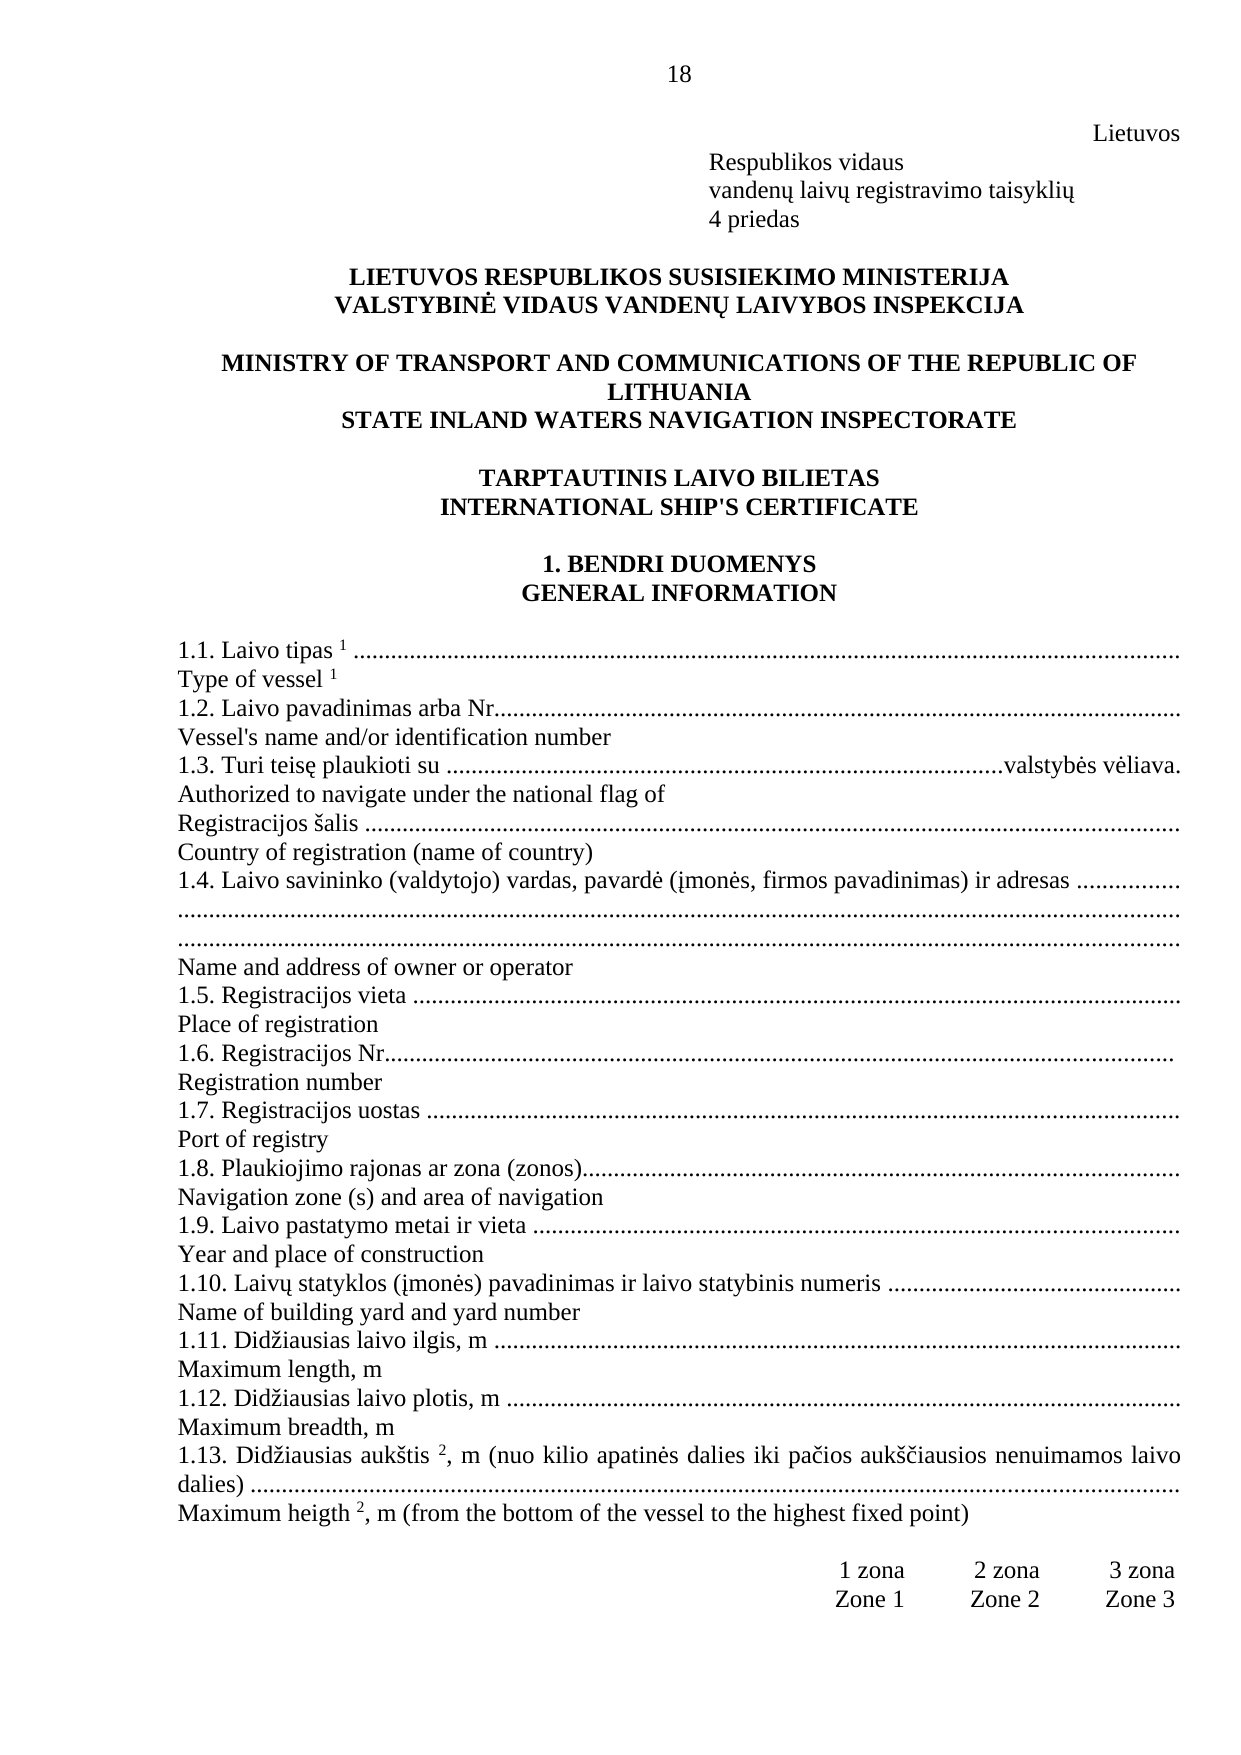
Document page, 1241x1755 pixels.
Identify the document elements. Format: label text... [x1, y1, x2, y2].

text Country of registration (name of country) [177, 837, 1181, 866]
text 1.3. Turi teisę plaukioti su valstybės vėliava. [177, 751, 1181, 779]
text 1.7. Registracijos uostas [177, 1096, 1181, 1124]
text Maximum breadth, m [177, 1412, 1181, 1441]
text VALSTYBINĖ VIDAUS VANDENŲ LAIVYBOS INSPEKCIJA [177, 291, 1181, 319]
text 4 priedas [177, 204, 1181, 233]
text Year and place of construction [177, 1239, 1181, 1268]
text 1.5. Registracijos vieta [177, 981, 1181, 1009]
text 1.1. Laivo tipas 1 [177, 636, 1181, 664]
text 1.13. Didžiausias aukštis 2, m (nuo kilio apatinės dalies iki pačios aukščiausios nenuimamos laivo dalies) [177, 1441, 1181, 1498]
text Authorized to navigate under the national flag of [177, 779, 1181, 808]
text Type of vessel 1 [177, 664, 1181, 693]
text Name of building yard and yard number [177, 1297, 1181, 1326]
text Port of registry [177, 1124, 1181, 1153]
text Maximum heigth 2, m (from the bottom of the vessel to the highest fixed point) [177, 1498, 1181, 1527]
text Registracijos šalis [177, 808, 1181, 837]
text 1.8. Plaukiojimo rajonas ar zona (zonos) [177, 1153, 1181, 1182]
text TARPTAUTINIS LAIVO BILIETAS [177, 463, 1181, 492]
text MINISTRY OF TRANSPORT AND COMMUNICATIONS OF THE REPUBLIC OF LITHUANIA [177, 348, 1181, 406]
text Zone 1 Zone 2 Zone 3 [177, 1584, 1181, 1613]
text Maximum length, m [177, 1354, 1181, 1383]
text Name and address of owner or operator [177, 952, 1181, 981]
text STATE INLAND WATERS NAVIGATION INSPECTORATE [177, 406, 1181, 434]
text Registration number [177, 1067, 1181, 1096]
text 1.4. Laivo savininko (valdytojo) vardas, pavardė (įmonės, firmos pavadinimas) ir adresas [177, 866, 1181, 894]
text 1 zona 2 zona 3 zona [177, 1556, 1181, 1584]
text 1.6. Registracijos Nr. [177, 1038, 1181, 1067]
text 1.2. Laivo pavadinimas arba Nr. [177, 693, 1181, 722]
text 1.12. Didžiausias laivo plotis, m [177, 1383, 1181, 1412]
text Lietuvos Respublikos vidaus [709, 118, 1181, 176]
text INTERNATIONAL SHIP'S CERTIFICATE [177, 492, 1181, 521]
text LIETUVOS RESPUBLIKOS SUSISIEKIMO MINISTERIJA [177, 262, 1181, 291]
text 1.9. Laivo pastatymo metai ir vieta [177, 1211, 1181, 1239]
text 1.11. Didžiausias laivo ilgis, m [177, 1326, 1181, 1354]
text Place of registration [177, 1009, 1181, 1038]
text vandenų laivų registravimo taisyklių [177, 176, 1181, 204]
text Navigation zone (s) and area of navigation [177, 1182, 1181, 1211]
text 1. BENDRI DUOMENYS [177, 549, 1181, 578]
text GENERAL INFORMATION [177, 578, 1181, 607]
text Vessel's name and/or identification number [177, 722, 1181, 751]
text 1.10. Laivų statyklos (įmonės) pavadinimas ir laivo statybinis numeris [177, 1268, 1181, 1297]
